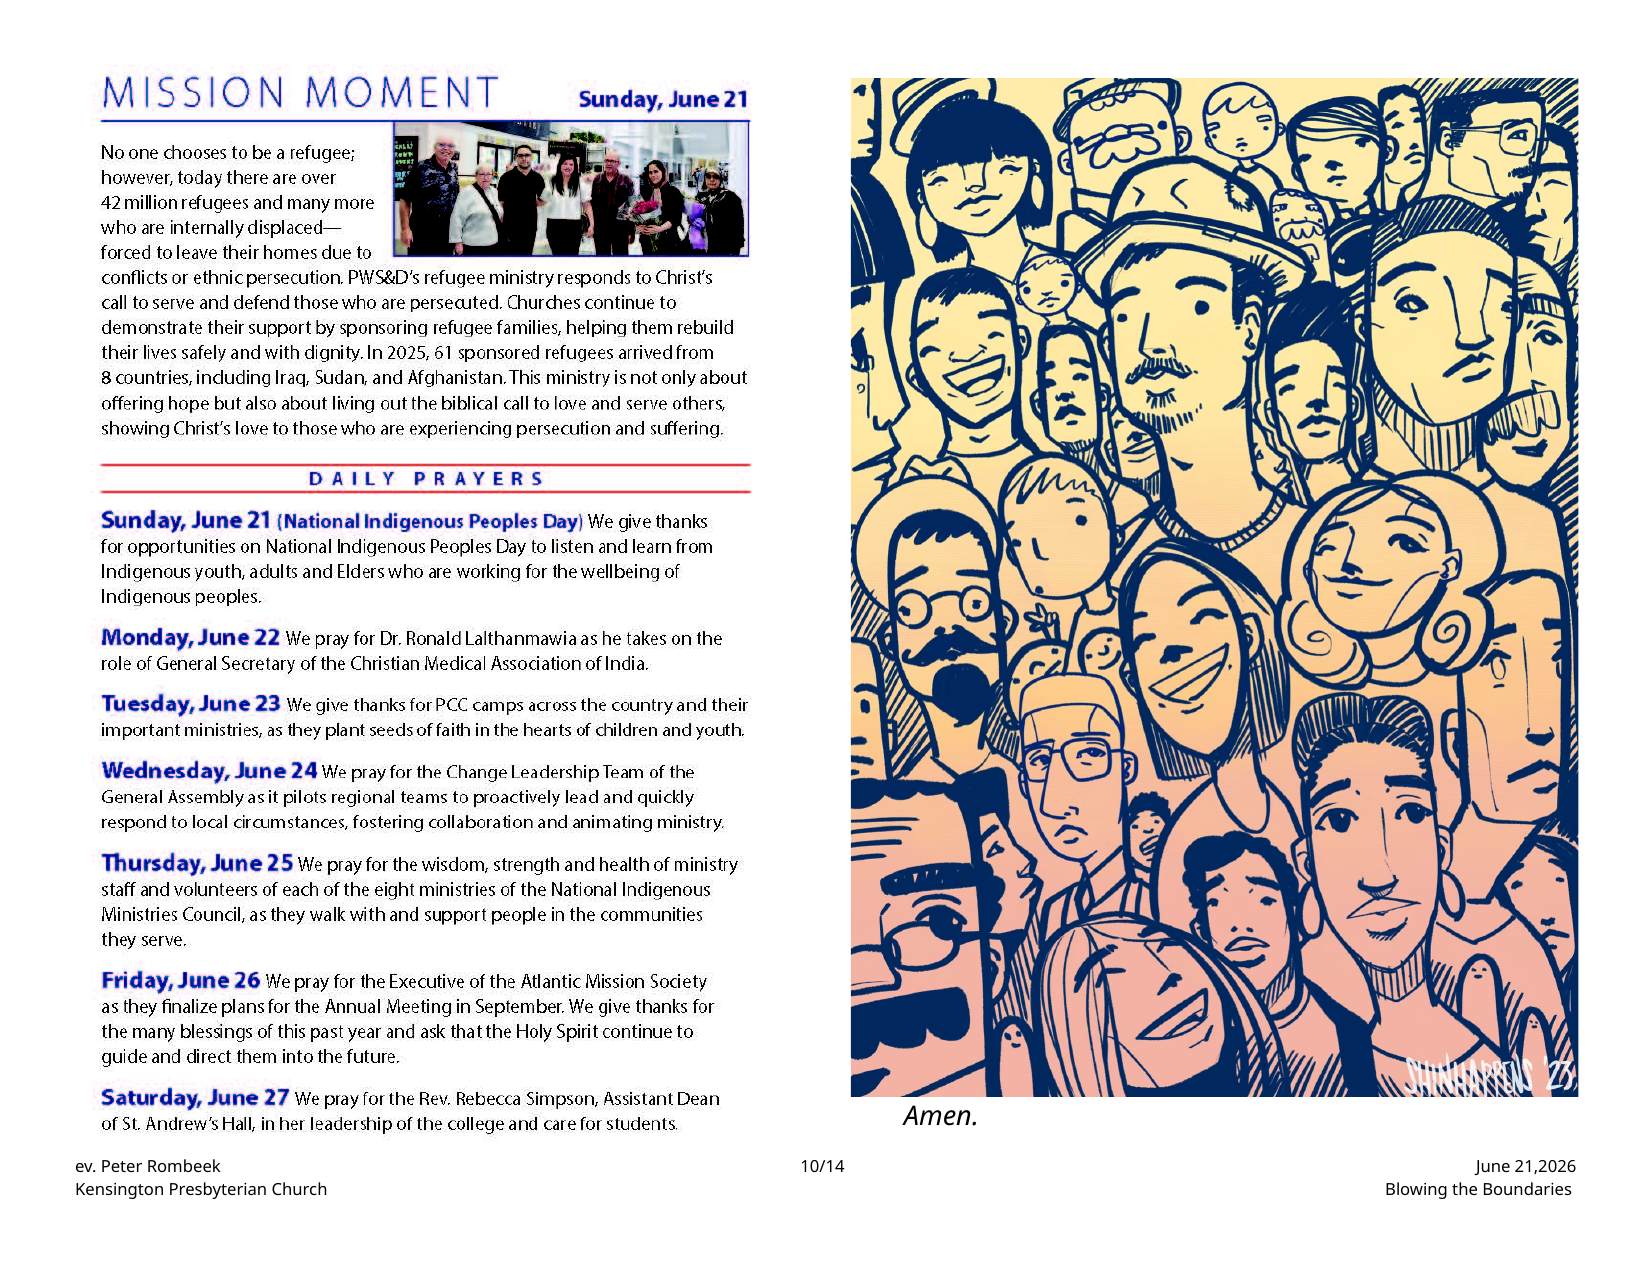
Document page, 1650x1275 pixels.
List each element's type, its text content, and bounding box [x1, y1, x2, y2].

picture [72, 61, 778, 1142]
text Amen. [874, 1097, 1575, 1133]
picture [850, 78, 1579, 1097]
